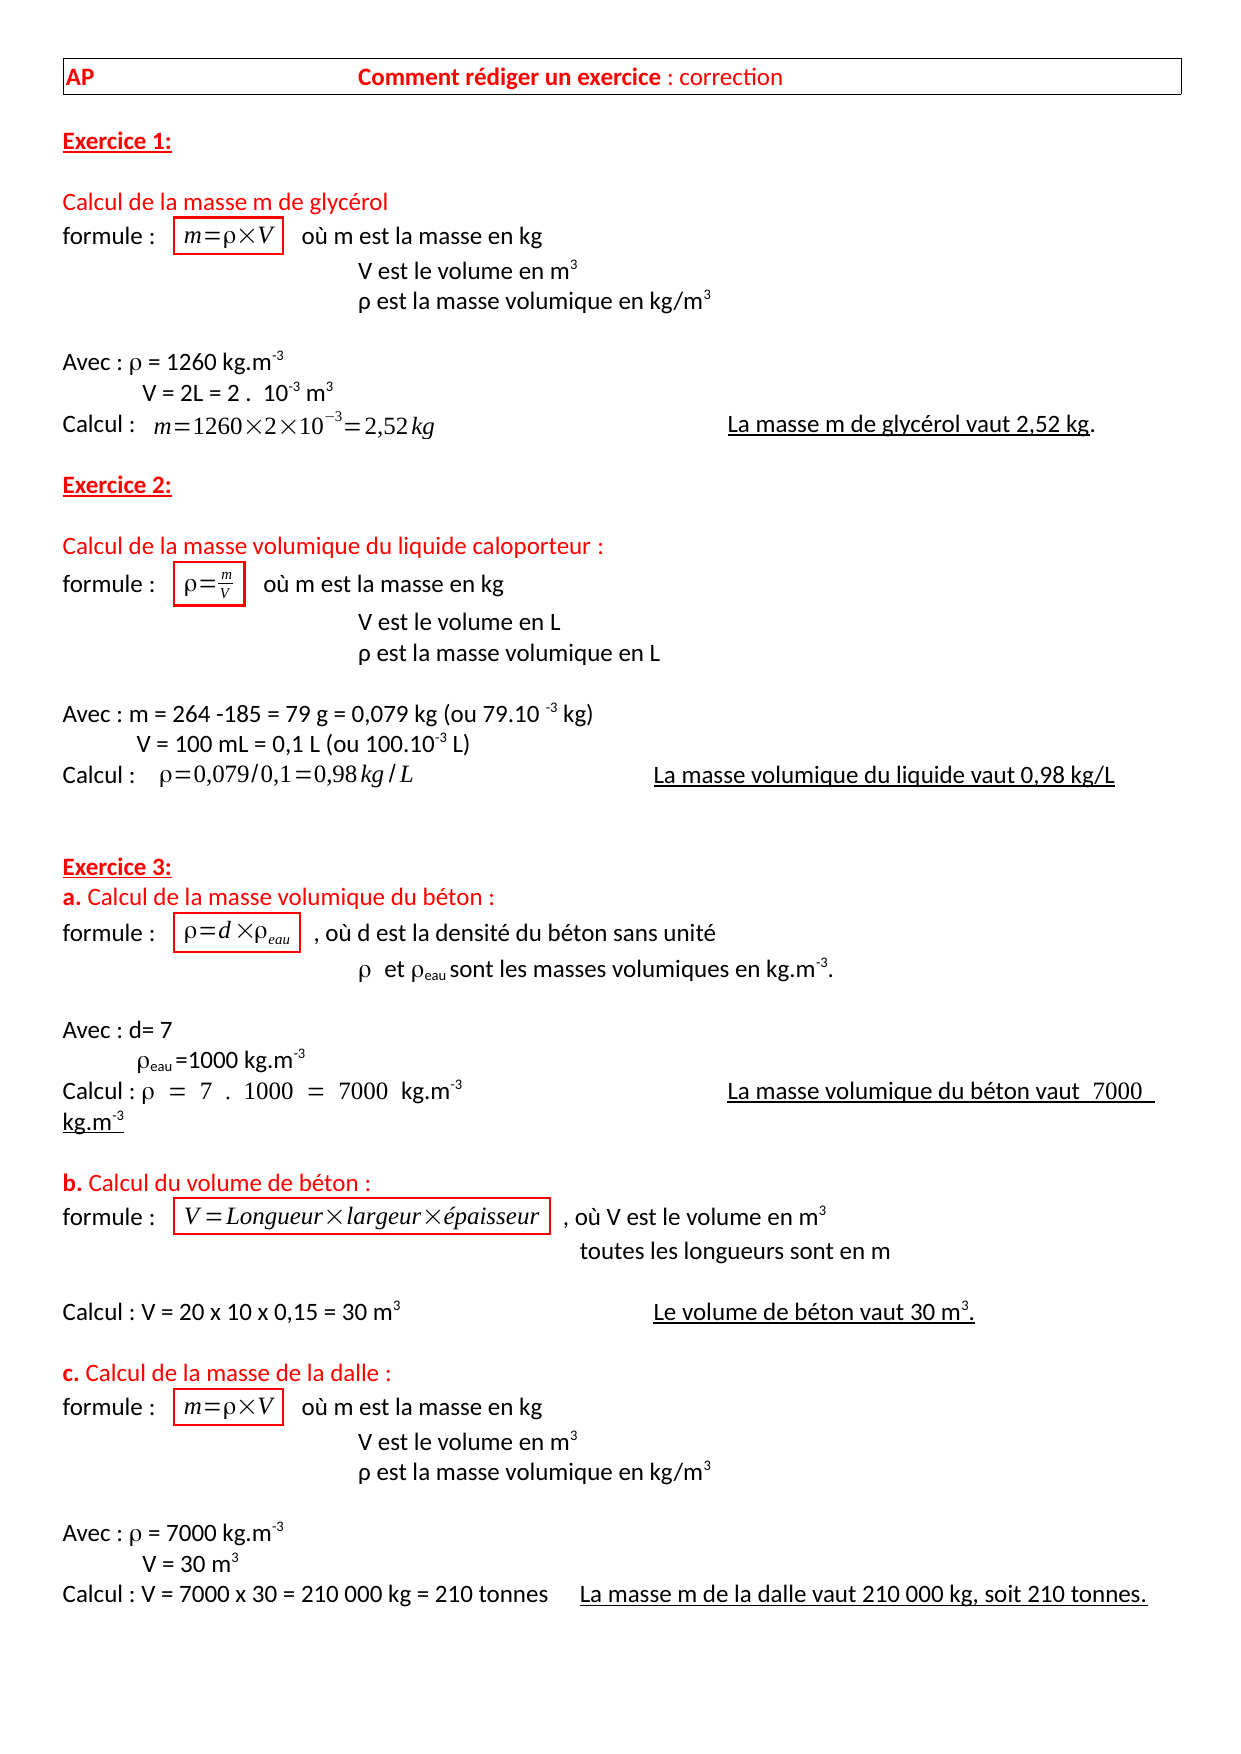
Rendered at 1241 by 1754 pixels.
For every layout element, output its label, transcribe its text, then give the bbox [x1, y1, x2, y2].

text Calcul : V = 20 x 10 x 0,15 = 30 m3 Le volume de béton vaut 30 m3. [62, 1296, 1181, 1326]
text Avec :  = 1260 kg.m-3 [62, 347, 1181, 377]
text Calcul de la masse m de glycérol [62, 186, 1181, 216]
text formule : où m est la masse en kg [175, 563, 243, 604]
text formule : , où V est le volume en m3 [551, 1197, 1181, 1235]
text eau =1000 kg.m-3 [62, 1045, 1181, 1075]
text AP Comment rédiger un exercice : correction [64, 59, 1181, 94]
text Avec : m = 264 -185 = 79 g = 0,079 kg (ou 79.10 -3 kg) [62, 698, 1181, 729]
text Calcul :  = 7 . 1000 = 7000 kg.m-3 La masse volumique du béton vaut 7000 kg.m-3 [62, 1075, 1181, 1136]
text Calcul : V = 7000 x 30 = 210 000 kg = 210 tonnes La masse m de la dalle vaut 210 000 kg, soit 210 tonnes. [62, 1579, 1181, 1609]
text ρ est la masse volumique en kg/m3 [62, 1457, 1181, 1487]
text V est le volume en L [62, 607, 1181, 637]
text formule : où m est la masse en kg [284, 1387, 1181, 1426]
text Calcul : La masse m de glycérol vaut 2,52 kg. [62, 408, 1181, 439]
text Exercice 1: [62, 125, 1181, 155]
text formule : où m est la masse en kg [62, 1387, 283, 1426]
text formule : , où d est la densité du béton sans unité [175, 914, 299, 951]
text formule : , où V est le volume en m3 [175, 1199, 549, 1233]
text V = 2L = 2 . 10-3 m3 [62, 377, 1181, 408]
text V est le volume en m3 [62, 1426, 1181, 1457]
text  et eau sont les masses volumiques en kg.m-3. [62, 953, 1181, 984]
text formule : où m est la masse en kg [62, 216, 173, 255]
text b. Calcul du volume de béton : [62, 1167, 1181, 1197]
text formule : , où d est la densité du béton sans unité [301, 912, 1181, 953]
text ρ est la masse volumique en kg/m3 [62, 286, 1181, 316]
text formule : , où V est le volume en m3 [62, 1197, 173, 1235]
text toutes les longueurs sont en m [62, 1235, 1181, 1265]
text Avec : d= 7 [62, 1014, 1181, 1045]
text formule : où m est la masse en kg [62, 561, 173, 607]
text Calcul : La masse volumique du liquide vaut 0,98 kg/L [62, 759, 1181, 790]
text V est le volume en m3 [62, 255, 1181, 286]
text Exercice 3: [62, 851, 1181, 881]
text c. Calcul de la masse de la dalle : [62, 1357, 1181, 1387]
text Calcul de la masse volumique du liquide caloporteur : [62, 530, 1181, 561]
text ρ est la masse volumique en L [62, 637, 1181, 668]
text formule : où m est la masse en kg [246, 561, 1181, 607]
text Exercice 2: [62, 469, 1181, 500]
text formule : où m est la masse en kg [175, 1390, 282, 1424]
text formule : où m est la masse en kg [175, 219, 282, 253]
text formule : où m est la masse en kg [284, 216, 1181, 255]
text V = 30 m3 [62, 1548, 1181, 1579]
text V = 100 mL = 0,1 L (ou 100.10-3 L) [62, 729, 1181, 759]
text a. Calcul de la masse volumique du béton : [62, 881, 1181, 912]
text formule : , où d est la densité du béton sans unité [62, 912, 173, 953]
text Avec :  = 7000 kg.m-3 [62, 1518, 1181, 1548]
